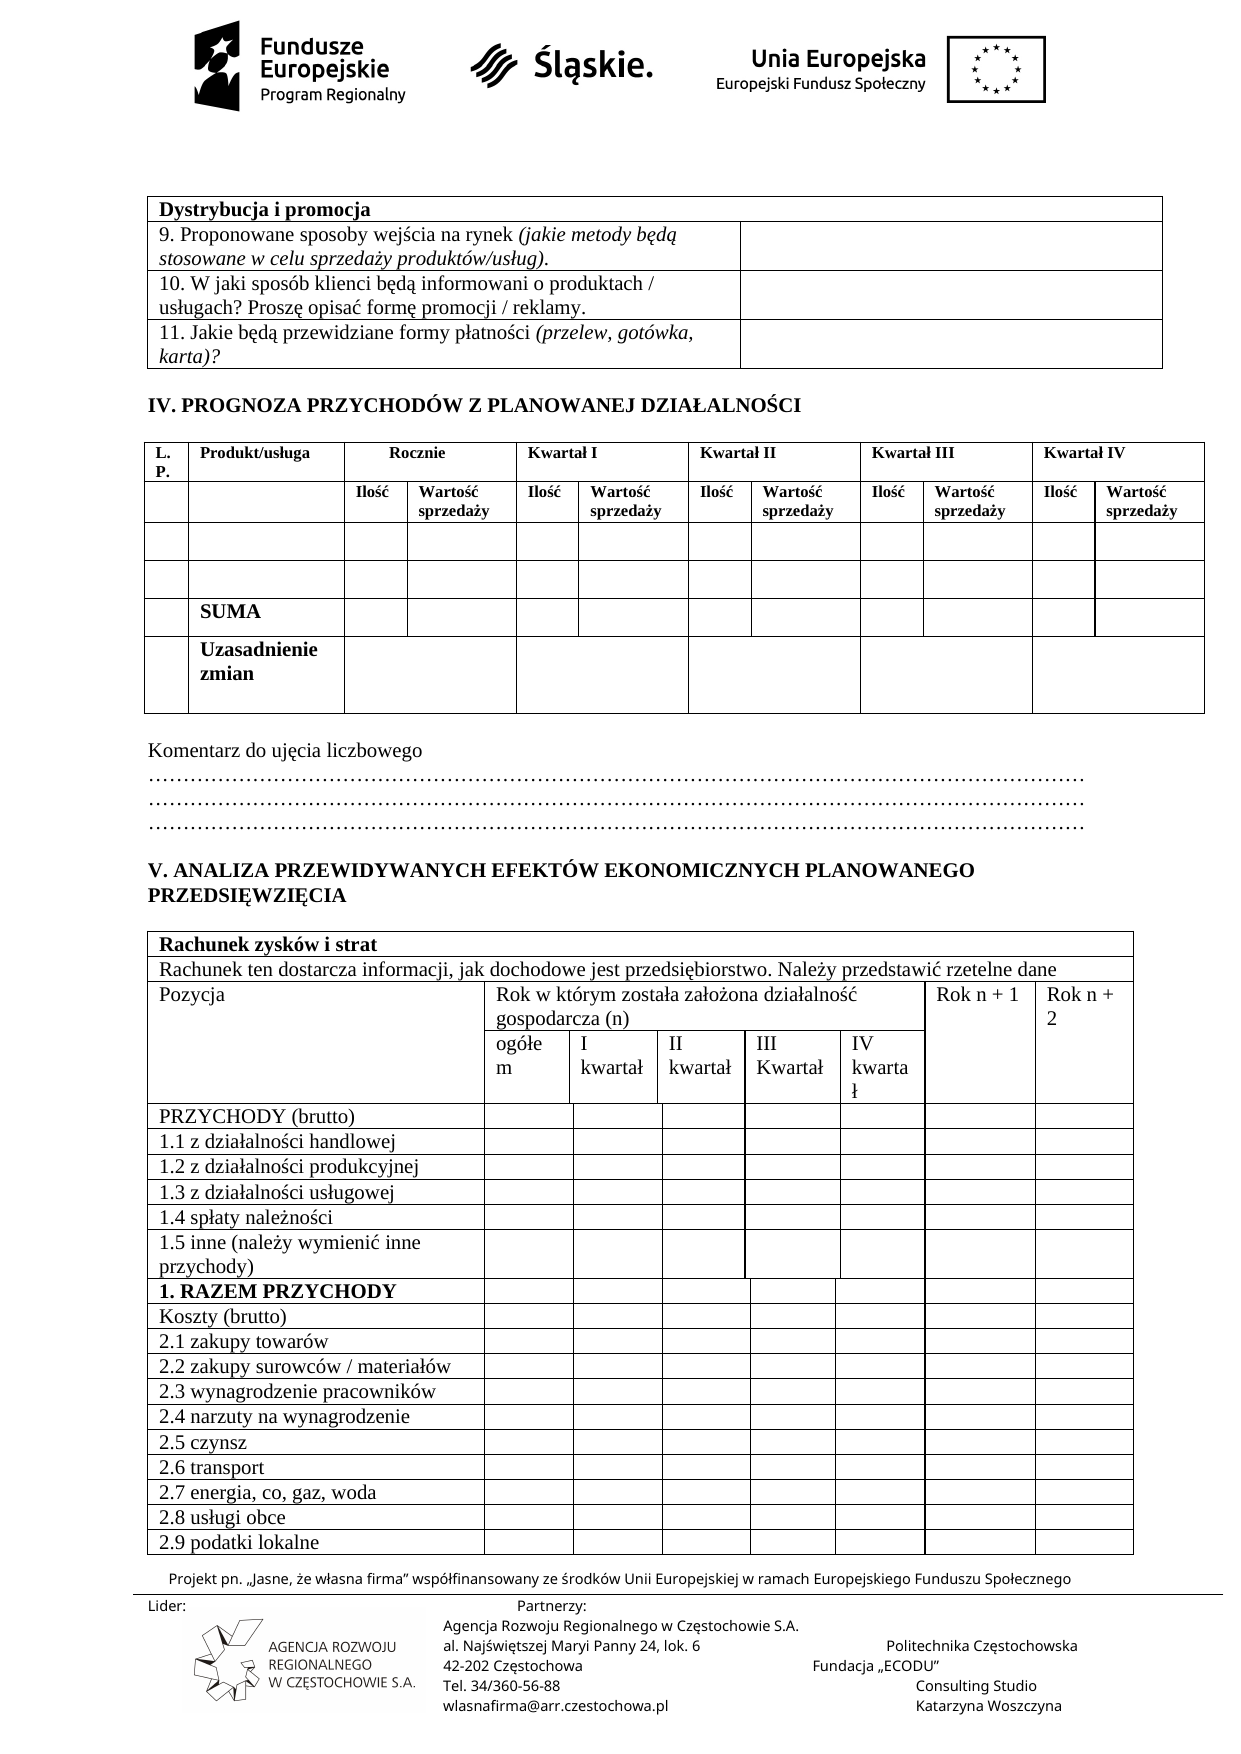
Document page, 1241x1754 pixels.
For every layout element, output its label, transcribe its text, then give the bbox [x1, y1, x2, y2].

table_cell II kwartał [658, 1031, 744, 1103]
table_cell [746, 1180, 840, 1204]
table_cell 2.1 zakupy towarów [148, 1329, 484, 1353]
table_cell 1.3 z działalności usługowej [148, 1180, 484, 1204]
table_cell [517, 637, 688, 713]
table_cell [485, 1279, 573, 1303]
table_cell [836, 1329, 924, 1353]
table_cell [1036, 1129, 1133, 1153]
table_cell [836, 1480, 924, 1504]
table_cell [926, 1505, 1035, 1529]
table_cell [924, 523, 1032, 559]
table_cell [579, 599, 688, 636]
table_cell [663, 1279, 750, 1303]
table_cell [1036, 1230, 1133, 1278]
table_cell [836, 1430, 924, 1454]
table_cell Ilość [1033, 482, 1094, 522]
table_cell [663, 1304, 750, 1328]
table_cell [1036, 1155, 1133, 1178]
table_cell [926, 1455, 1035, 1479]
table_cell [836, 1354, 924, 1378]
table_cell [924, 599, 1032, 636]
table_cell [1036, 1530, 1133, 1554]
table_cell [663, 1505, 750, 1529]
table_cell [841, 1180, 924, 1204]
table_cell [1096, 599, 1204, 636]
table_cell [741, 222, 1162, 270]
table_cell [836, 1304, 924, 1328]
table_cell [746, 1104, 840, 1128]
table_cell 2.5 czynsz [148, 1430, 484, 1454]
table_cell [574, 1180, 662, 1204]
table_cell [345, 637, 516, 713]
table_cell Ilość [517, 482, 578, 522]
table_cell Rok w którym została założona działalność gospodarcza (n) [485, 982, 924, 1030]
table_cell [345, 561, 407, 598]
table_cell III Kwartał [746, 1031, 840, 1103]
table_cell 1.2 z działalności produkcyjnej [148, 1155, 484, 1178]
table_cell Rok n + 1 [926, 982, 1035, 1103]
table_cell [574, 1405, 662, 1428]
table_cell [579, 523, 688, 559]
table_cell [145, 482, 188, 522]
table_cell Uzasadnienie zmian [189, 637, 344, 713]
table_cell [746, 1205, 840, 1229]
table_cell [689, 523, 751, 559]
table_cell IV kwartał [841, 1031, 924, 1103]
table_cell [836, 1530, 924, 1554]
table_cell [574, 1480, 662, 1504]
table_cell [574, 1129, 662, 1153]
table_cell [485, 1505, 573, 1529]
table_cell [574, 1205, 662, 1229]
table_cell [741, 271, 1162, 319]
table_header L.P. [145, 443, 188, 481]
table_cell [689, 561, 751, 598]
table_cell 2.2 zakupy surowców / materiałów [148, 1354, 484, 1378]
table_cell 2.4 narzuty na wynagrodzenie [148, 1405, 484, 1428]
table_cell [408, 561, 516, 598]
table_cell [751, 1279, 835, 1303]
table_cell [663, 1455, 750, 1479]
table_cell [836, 1405, 924, 1428]
table_cell Ilość [345, 482, 407, 522]
table_cell Rok n + 2 [1036, 982, 1133, 1103]
table_cell [1033, 523, 1094, 559]
table_cell [836, 1455, 924, 1479]
table_cell [485, 1379, 573, 1403]
table_cell [926, 1205, 1035, 1229]
table_cell [751, 1405, 835, 1428]
text ……………………………………………………………………………………………………………………………………………………………………………………………………………………………………………………………………………………………………………………………………………………………………… [148, 762, 1093, 834]
table_cell 2.6 transport [148, 1455, 484, 1479]
table_cell [1033, 599, 1094, 636]
table_header Kwartał I [517, 443, 688, 481]
table_cell [926, 1405, 1035, 1428]
table_cell [663, 1329, 750, 1353]
table_cell [663, 1354, 750, 1378]
table_cell 1.5 inne (należy wymienić inne przychody) [148, 1230, 484, 1278]
table_cell [746, 1155, 840, 1178]
table_cell [485, 1129, 573, 1153]
table_cell [663, 1104, 744, 1128]
table_cell [517, 561, 578, 598]
table_cell 10. W jaki sposób klienci będą informowani o produktach / usługach? Proszę opisać formę promocji / reklamy. [148, 271, 740, 319]
table_cell [926, 1379, 1035, 1403]
table_cell Ilość [689, 482, 751, 522]
table_cell [926, 1304, 1035, 1328]
table_cell [485, 1180, 573, 1204]
table_cell Wartość sprzedaży [924, 482, 1032, 522]
table_cell Wartość sprzedaży [1096, 482, 1204, 522]
table_cell Koszty (brutto) [148, 1304, 484, 1328]
table_cell 2.3 wynagrodzenie pracowników [148, 1379, 484, 1403]
table_cell [1033, 561, 1094, 598]
table_cell [189, 523, 344, 559]
table_cell [485, 1455, 573, 1479]
table_cell [752, 523, 860, 559]
table_cell [926, 1180, 1035, 1204]
table_header Rocznie [345, 443, 516, 481]
table_cell [841, 1205, 924, 1229]
table_cell [485, 1480, 573, 1504]
table_cell [485, 1430, 573, 1454]
table_cell 9. Proponowane sposoby wejścia na rynek (jakie metody będą stosowane w celu sprzedaży produktów/usług). [148, 222, 740, 270]
table_cell [836, 1279, 924, 1303]
table_cell [574, 1354, 662, 1378]
table_cell [485, 1530, 573, 1554]
table_cell [751, 1430, 835, 1454]
table_cell [841, 1129, 924, 1153]
table_cell [574, 1104, 662, 1128]
table_cell [1096, 523, 1204, 559]
table_cell Wartość sprzedaży [408, 482, 516, 522]
table_cell [189, 482, 344, 522]
table_cell [663, 1405, 750, 1428]
table_cell [189, 561, 344, 598]
text V. ANALIZA PRZEWIDYWANYCH EFEKTÓW EKONOMICZNYCH PLANOWANEGO PRZEDSIĘWZIĘCIA [148, 858, 1093, 907]
table_cell [579, 561, 688, 598]
table_cell [663, 1430, 750, 1454]
table_cell 2.7 energia, co, gaz, woda [148, 1480, 484, 1504]
table_cell [663, 1129, 744, 1153]
table_cell [689, 637, 860, 713]
table_cell [485, 1304, 573, 1328]
table_cell [345, 599, 407, 636]
table_cell [485, 1104, 573, 1128]
table_cell [841, 1155, 924, 1178]
table_cell [574, 1304, 662, 1328]
table_cell [746, 1230, 840, 1278]
table_cell [408, 523, 516, 559]
table_cell [752, 561, 860, 598]
table_cell [485, 1329, 573, 1353]
table_cell 2.8 usługi obce [148, 1505, 484, 1529]
table_cell [1036, 1480, 1133, 1504]
table_cell [741, 320, 1162, 368]
table_cell [751, 1304, 835, 1328]
table_cell [751, 1505, 835, 1529]
table_cell [1036, 1430, 1133, 1454]
table_cell [663, 1180, 744, 1204]
table_cell [1036, 1405, 1133, 1428]
table_cell [574, 1329, 662, 1353]
table_cell [663, 1379, 750, 1403]
table_header Kwartał IV [1033, 443, 1204, 481]
table_cell [485, 1205, 573, 1229]
table_cell [836, 1379, 924, 1403]
table_cell [751, 1480, 835, 1504]
table_cell [751, 1455, 835, 1479]
table_cell [841, 1104, 924, 1128]
table_cell [689, 599, 751, 636]
table_cell Ilość [861, 482, 923, 522]
table_cell [663, 1530, 750, 1554]
table_cell [751, 1329, 835, 1353]
table_header Kwartał II [689, 443, 860, 481]
table_cell [926, 1279, 1035, 1303]
table_header Kwartał III [861, 443, 1032, 481]
table_header Produkt/usługa [189, 443, 344, 481]
table_cell 2.9 podatki lokalne [148, 1530, 484, 1554]
table_cell [926, 1230, 1035, 1278]
table_cell [485, 1155, 573, 1178]
table_cell [663, 1230, 744, 1278]
text IV. PROGNOZA PRZYCHODÓW Z PLANOWANEJ DZIAŁALNOŚCI [148, 393, 1093, 417]
table_cell PRZYCHODY (brutto) [148, 1104, 484, 1128]
table_cell [1036, 1205, 1133, 1229]
table_cell Pozycja [148, 982, 484, 1103]
table_cell [1036, 1180, 1133, 1204]
table_cell Wartość sprzedaży [579, 482, 688, 522]
table_cell [145, 637, 188, 713]
table_cell [663, 1155, 744, 1178]
table_cell [926, 1129, 1035, 1153]
table_cell [926, 1155, 1035, 1178]
table_cell [861, 599, 923, 636]
table_cell [926, 1430, 1035, 1454]
table_cell [926, 1104, 1035, 1128]
table_cell [861, 561, 923, 598]
table_cell [663, 1205, 744, 1229]
table_cell [574, 1379, 662, 1403]
table_cell [1036, 1304, 1133, 1328]
table_cell [1036, 1279, 1133, 1303]
table_cell SUMA [189, 599, 344, 636]
table_cell 11. Jakie będą przewidziane formy płatności (przelew, gotówka, karta)? [148, 320, 740, 368]
text Komentarz do ujęcia liczbowego [148, 738, 1093, 762]
table_cell [1096, 561, 1204, 598]
table_cell [926, 1530, 1035, 1554]
table_cell [751, 1379, 835, 1403]
table_cell [517, 599, 578, 636]
table_cell [574, 1455, 662, 1479]
table_cell [1033, 637, 1204, 713]
table_cell [1036, 1505, 1133, 1529]
table_header Rachunek zysków i strat [148, 932, 1133, 956]
table_cell [1036, 1354, 1133, 1378]
table_cell 1. RAZEM PRZYCHODY [148, 1279, 484, 1303]
table_cell [751, 1354, 835, 1378]
table_cell I kwartał [570, 1031, 657, 1103]
table_cell [574, 1155, 662, 1178]
table_cell [574, 1530, 662, 1554]
table_cell [145, 561, 188, 598]
table_cell [1036, 1379, 1133, 1403]
table_cell [861, 523, 923, 559]
table_cell [663, 1480, 750, 1504]
table_cell [861, 637, 1032, 713]
table_header Dystrybucja i promocja [148, 197, 1162, 221]
table_cell 1.4 spłaty należności [148, 1205, 484, 1229]
table_cell [746, 1129, 840, 1153]
table_cell [924, 561, 1032, 598]
table_cell [517, 523, 578, 559]
table_cell Wartość sprzedaży [752, 482, 860, 522]
table_cell [1036, 1455, 1133, 1479]
table_cell ogółem [485, 1031, 569, 1103]
table_cell [574, 1430, 662, 1454]
table_cell [485, 1230, 573, 1278]
table_cell [926, 1329, 1035, 1353]
table_cell [485, 1405, 573, 1428]
table_cell [345, 523, 407, 559]
table_cell [145, 523, 188, 559]
table_cell [1036, 1329, 1133, 1353]
table_cell [841, 1230, 924, 1278]
table_cell [574, 1230, 662, 1278]
table_cell [145, 599, 188, 636]
table_cell [752, 599, 860, 636]
table_cell [485, 1354, 573, 1378]
table_cell [574, 1279, 662, 1303]
table_cell 1.1 z działalności handlowej [148, 1129, 484, 1153]
table_cell [408, 599, 516, 636]
table_cell [574, 1505, 662, 1529]
table_cell [926, 1354, 1035, 1378]
table_cell [836, 1505, 924, 1529]
table_cell [926, 1480, 1035, 1504]
table_cell [751, 1530, 835, 1554]
table_cell Rachunek ten dostarcza informacji, jak dochodowe jest przedsiębiorstwo. Należy przedstawić rzetelne dane [148, 957, 1133, 981]
table_cell [1036, 1104, 1133, 1128]
